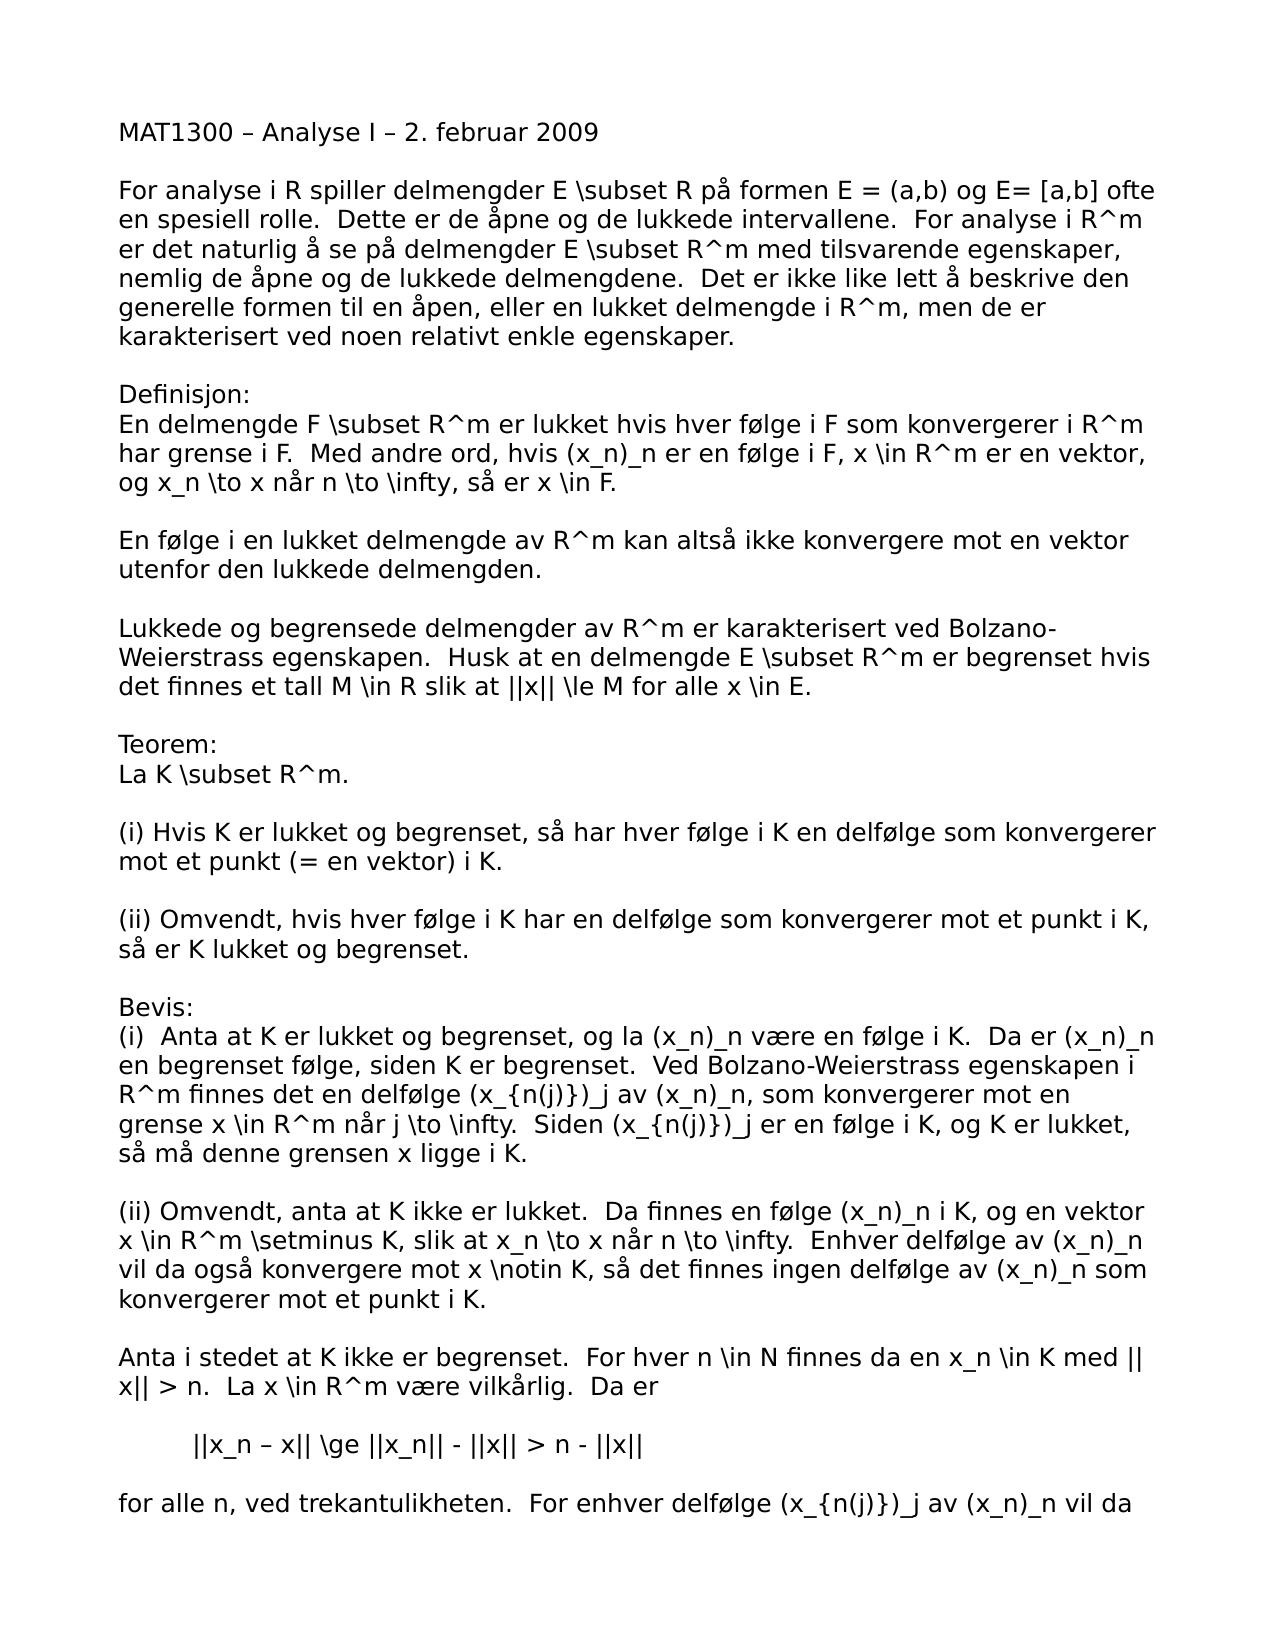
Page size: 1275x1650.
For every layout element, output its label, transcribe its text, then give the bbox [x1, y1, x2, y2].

text Bevis: [118, 993, 1157, 1022]
text For analyse i R spiller delmengder E \subset R på formen E = (a,b) og E= [a,b] ofte en spesiell rolle. Dette er de åpne og de lukkede intervallene. For analyse i R^m er det naturlig å se på delmengder E \subset R^m med tilsvarende egenskaper, nemlig de åpne og de lukkede delmengdene. Det er ikke like lett å beskrive den generelle formen til en åpen, eller en lukket delmengde i R^m, men de er karakterisert ved noen relativt enkle egenskaper. [118, 176, 1157, 351]
text (i) Hvis K er lukket og begrenset, så har hver følge i K en delfølge som konvergerer mot et punkt (= en vektor) i K. [118, 818, 1157, 876]
text MAT1300 – Analyse I – 2. februar 2009 [118, 118, 1157, 147]
text La K \subset R^m. [118, 760, 1157, 789]
text Teorem: [118, 731, 1157, 760]
text ||x_n – x|| \ge ||x_n|| - ||x|| > n - ||x|| [118, 1431, 1157, 1460]
text En følge i en lukket delmengde av R^m kan altså ikke konvergere mot en vektor utenfor den lukkede delmengden. [118, 526, 1157, 585]
text Anta i stedet at K ikke er begrenset. For hver n \in N finnes da en x_n \in K med ||x|| > n. La x \in R^m være vilkårlig. Da er [118, 1343, 1157, 1401]
text Lukkede og begrensede delmengder av R^m er karakterisert ved Bolzano-Weierstrass egenskapen. Husk at en delmengde E \subset R^m er begrenset hvis det finnes et tall M \in R slik at ||x|| \le M for alle x \in E. [118, 614, 1157, 701]
text En delmengde F \subset R^m er lukket hvis hver følge i F som konvergerer i R^m har grense i F. Med andre ord, hvis (x_n)_n er en følge i F, x \in R^m er en vektor, og x_n \to x når n \to \infty, så er x \in F. [118, 410, 1157, 497]
text (i) Anta at K er lukket og begrenset, og la (x_n)_n være en følge i K. Da er (x_n)_n en begrenset følge, siden K er begrenset. Ved Bolzano-Weierstrass egenskapen i R^m finnes det en delfølge (x_{n(j)})_j av (x_n)_n, som konvergerer mot en grense x \in R^m når j \to \infty. Siden (x_{n(j)})_j er en følge i K, og K er lukket, så må denne grensen x ligge i K. [118, 1022, 1157, 1168]
text (ii) Omvendt, anta at K ikke er lukket. Da finnes en følge (x_n)_n i K, og en vektor x \in R^m \setminus K, slik at x_n \to x når n \to \infty. Enhver delfølge av (x_n)_n vil da også konvergere mot x \notin K, så det finnes ingen delfølge av (x_n)_n som konvergerer mot et punkt i K. [118, 1197, 1157, 1314]
text Definisjon: [118, 381, 1157, 410]
text for alle n, ved trekantulikheten. For enhver delfølge (x_{n(j)})_j av (x_n)_n vil da [118, 1489, 1157, 1518]
text (ii) Omvendt, hvis hver følge i K har en delfølge som konvergerer mot et punkt i K, så er K lukket og begrenset. [118, 906, 1157, 964]
